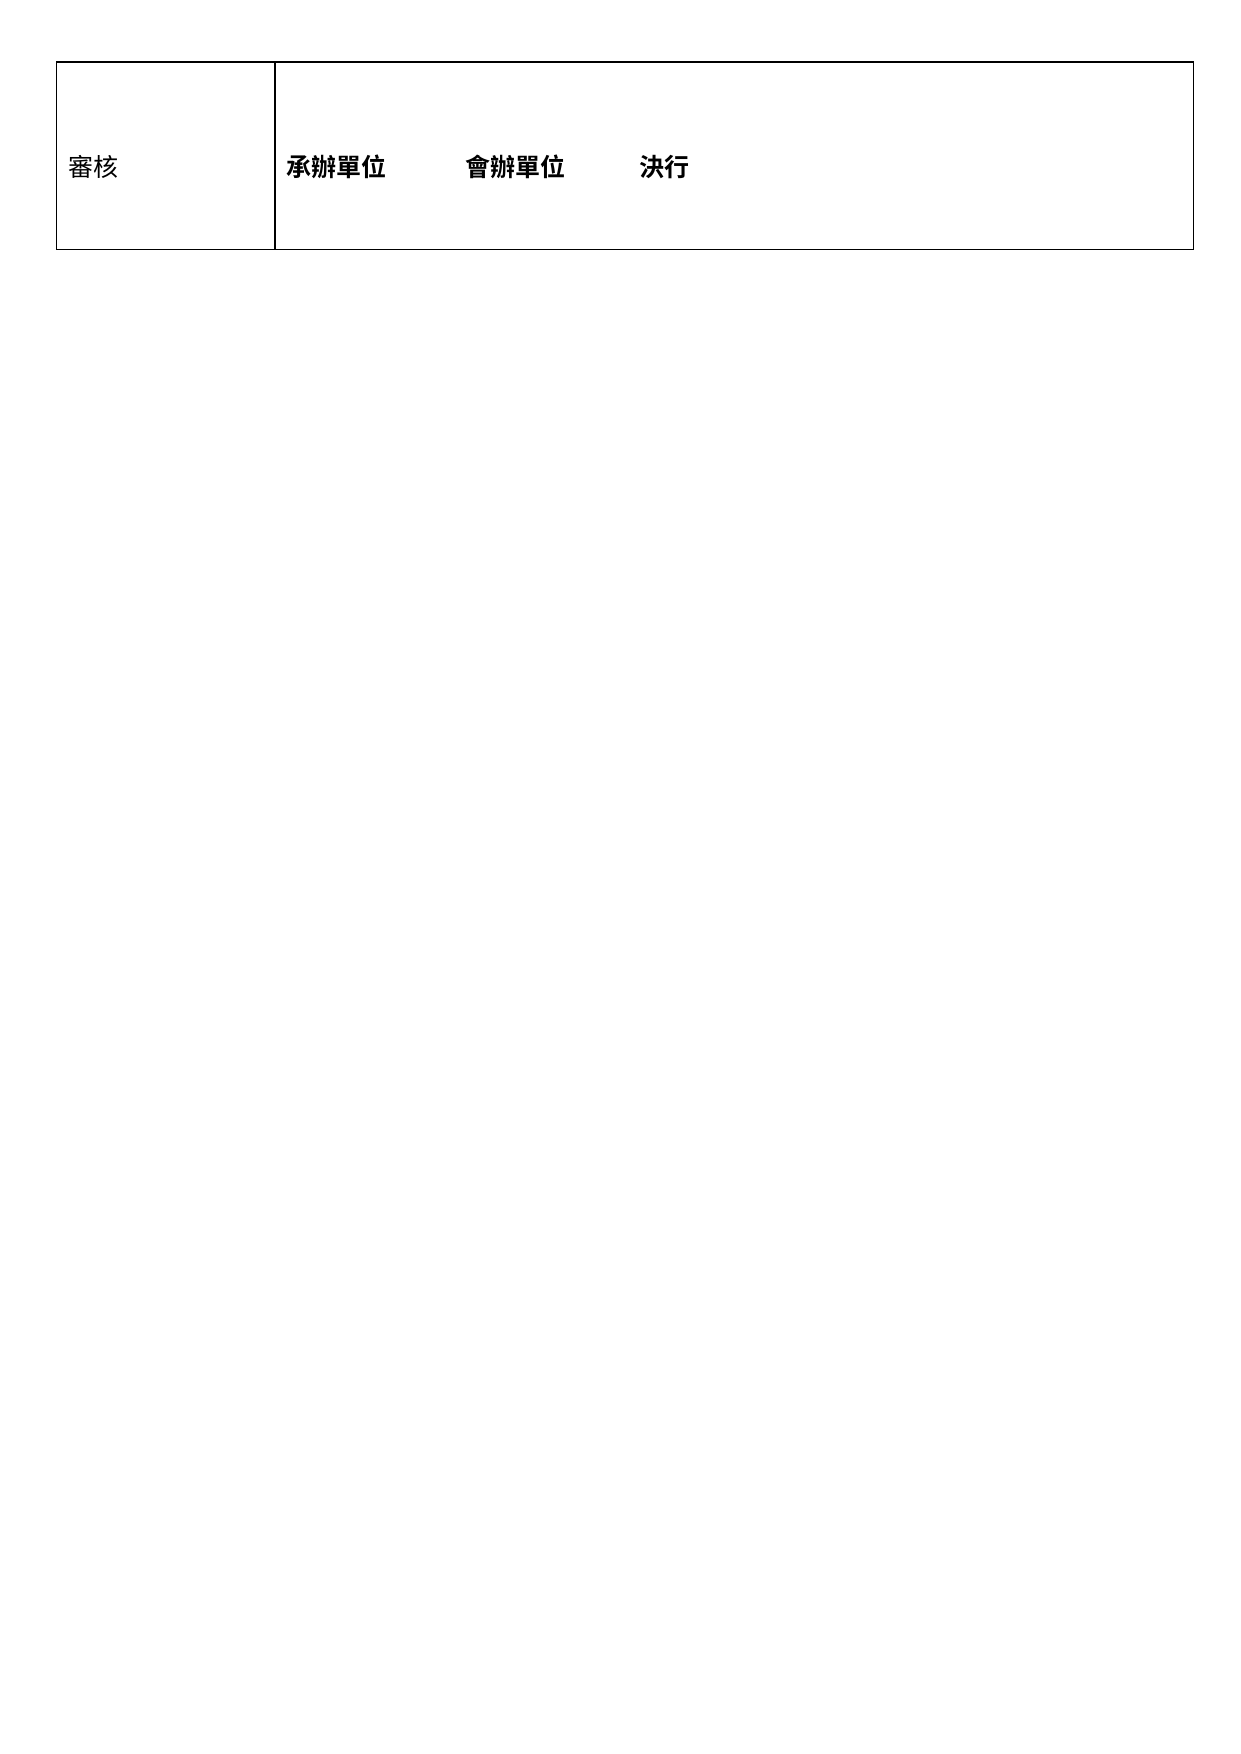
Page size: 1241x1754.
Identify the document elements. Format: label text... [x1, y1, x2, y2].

table_cell 承辦單位 會辦單位 決行 [276, 63, 1193, 249]
table_cell 審核 [57, 63, 274, 249]
